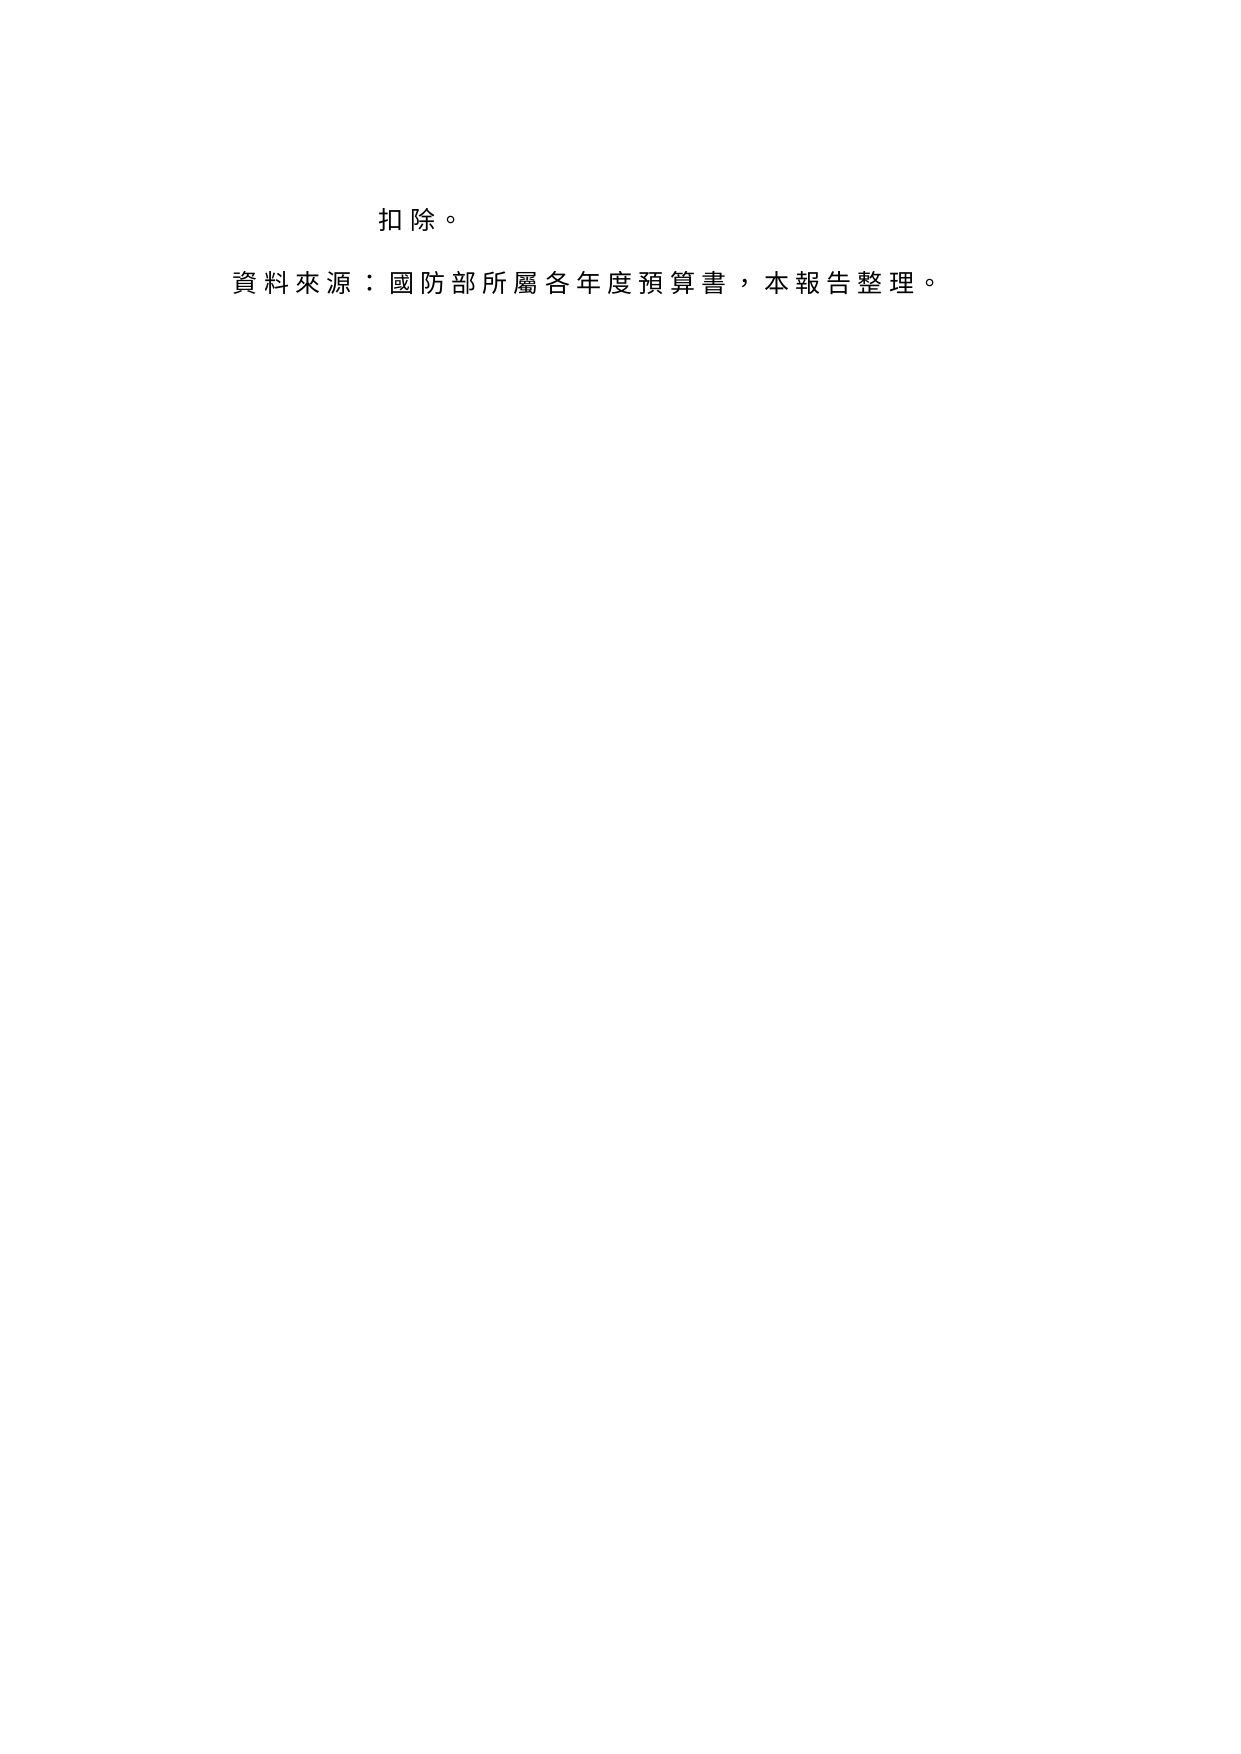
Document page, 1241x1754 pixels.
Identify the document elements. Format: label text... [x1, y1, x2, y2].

text 資料來源：國防部所屬各年度預算書，本報告整理。 [222, 240, 1063, 302]
text 扣除。 [222, 177, 1063, 240]
